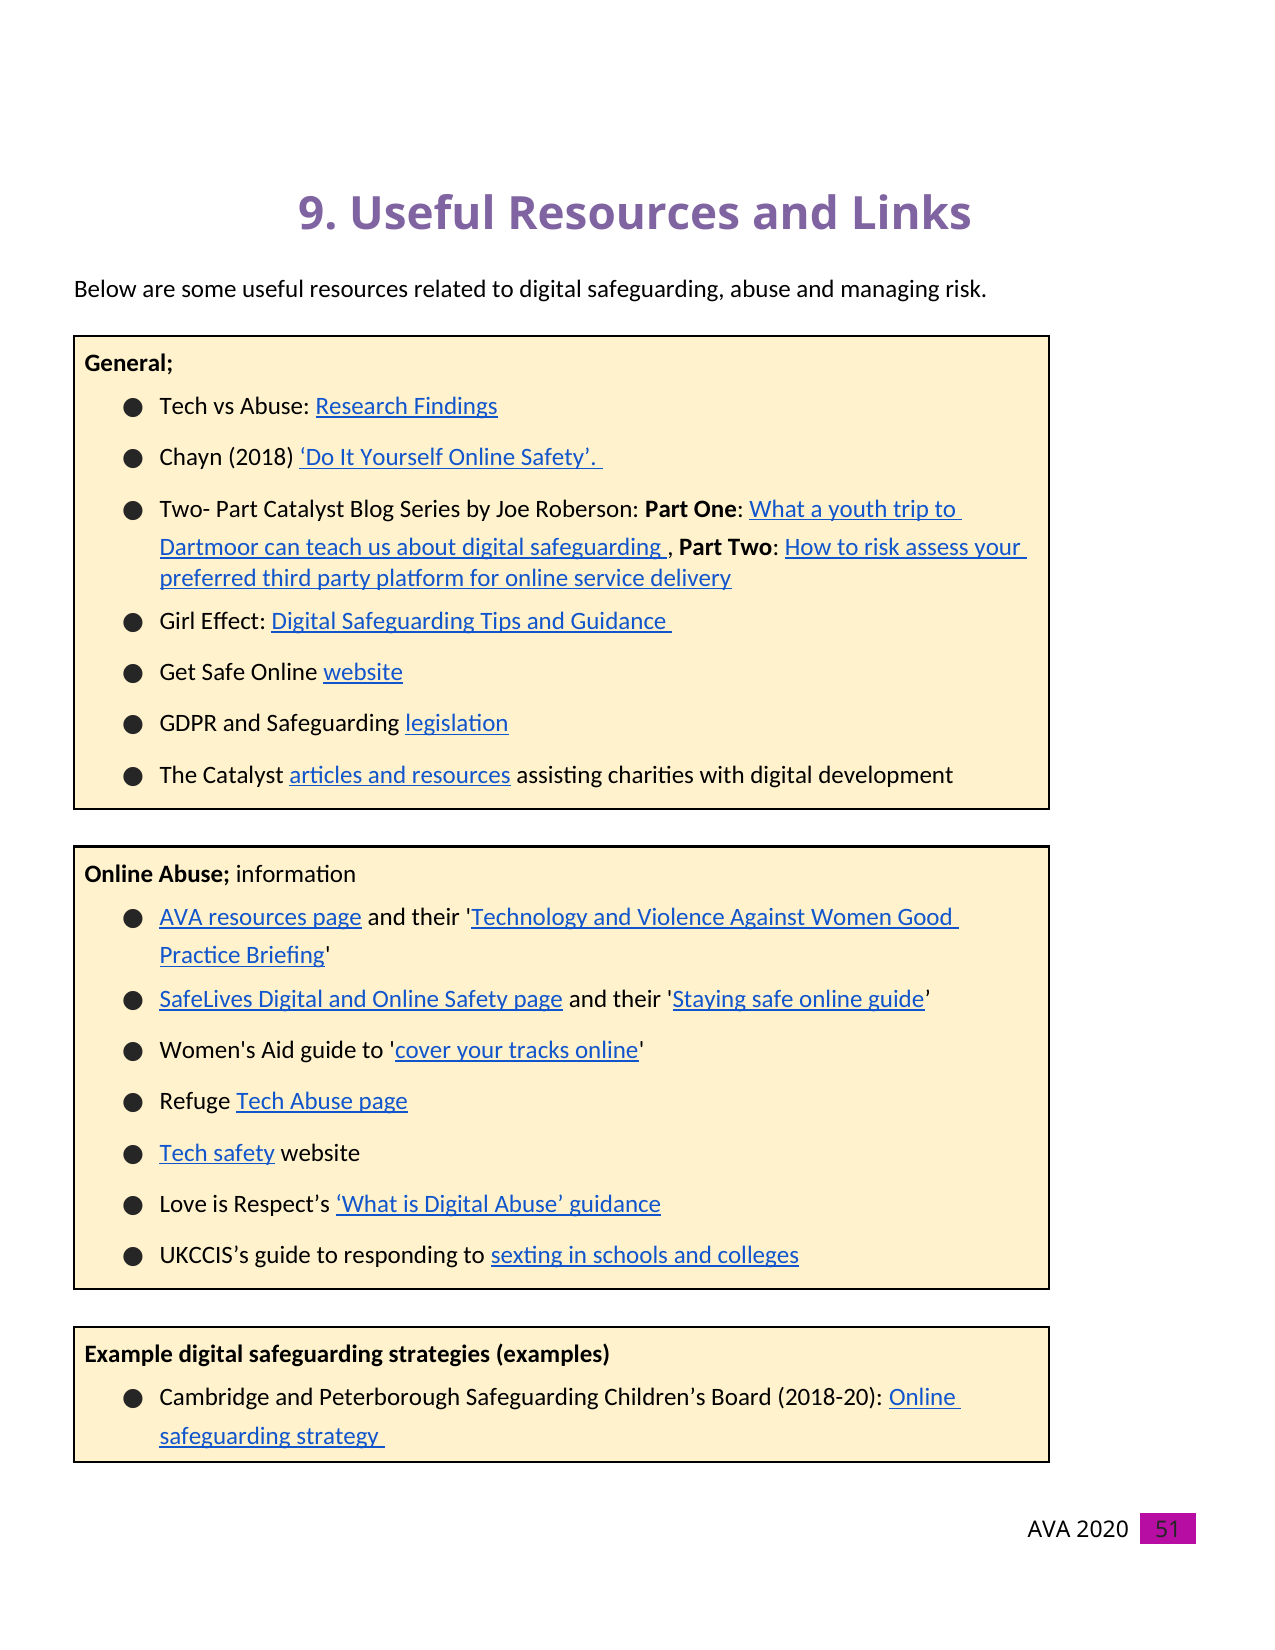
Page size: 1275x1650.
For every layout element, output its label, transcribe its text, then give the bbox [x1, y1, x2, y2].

text 9. Useful Resources and Links [74, 181, 1196, 243]
table_header Online Abuse; information AVA resources page and their 'Technology and Violence Against Women Good Practice Briefing' SafeLives Digital and Online Safety page and their 'Staying safe online guide’ Women's Aid guide to 'cover your tracks online' Refuge Tech Abuse page Tech safety website Love is Respect’s ‘What is Digital Abuse’ guidance UKCCIS’s guide to responding to sexting in schools and colleges [75, 848, 1048, 1288]
table_header Example digital safeguarding strategies (examples) Cambridge and Peterborough Safeguarding Children’s Board (2018-20): Online safeguarding strategy Becta: Safeguarding Children in a Digital World. [75, 1328, 1048, 1461]
table_header General; Tech vs Abuse: Research Findings Chayn (2018) ‘Do It Yourself Online Safety’. Two- Part Catalyst Blog Series by Joe Roberson: Part One: What a youth trip to Dartmoor can teach us about digital safeguarding , Part Two: How to risk assess your preferred third party platform for online service delivery Girl Effect: Digital Safeguarding Tips and Guidance Get Safe Online website GDPR and Safeguarding legislation The Catalyst articles and resources assisting charities with digital development [75, 337, 1048, 808]
text Below are some useful resources related to digital safeguarding, abuse and managing risk. [74, 273, 1196, 304]
